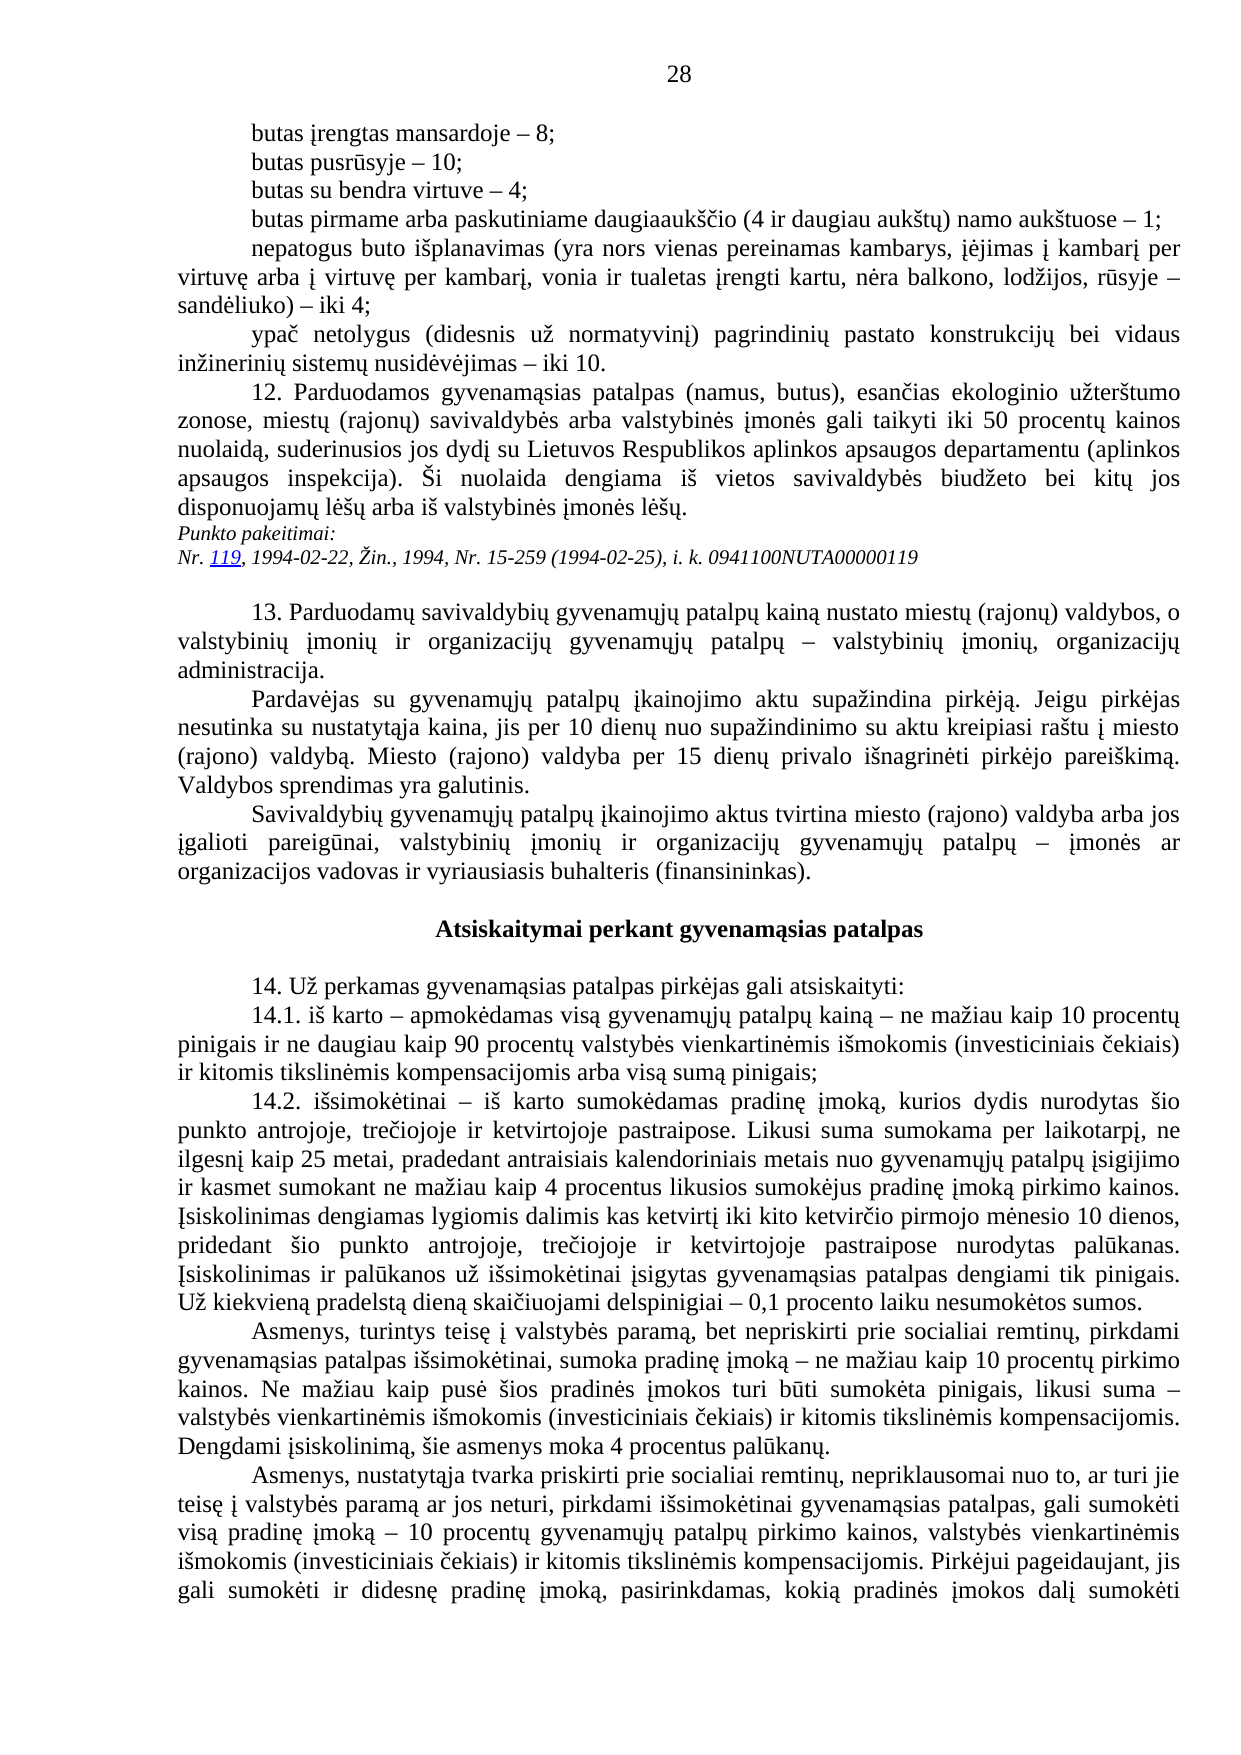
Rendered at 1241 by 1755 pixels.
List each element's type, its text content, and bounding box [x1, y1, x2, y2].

text 14.1. iš karto – apmokėdamas visą gyvenamųjų patalpų kainą – ne mažiau kaip 10 procentų pinigais ir ne daugiau kaip 90 procentų valstybės vienkartinėmis išmokomis (investiciniais čekiais) ir kitomis tikslinėmis kompensacijomis arba visą sumą pinigais; [177, 1000, 1181, 1086]
text Asmenys, nustatytąja tvarka priskirti prie socialiai remtinų, nepriklausomai nuo to, ar turi jie teisę į valstybės paramą ar jos neturi, pirkdami išsimokėtinai gyvenamąsias patalpas, gali sumokėti visą pradinę įmoką – 10 procentų gyvenamųjų patalpų pirkimo kainos, valstybės vienkartinėmis išmokomis (investiciniais čekiais) ir kitomis tikslinėmis kompensacijomis. Pirkėjui pageidaujant, jis gali sumokėti ir didesnę pradinę įmoką, pasirinkdamas, kokią pradinės įmokos dalį sumokėti [177, 1460, 1181, 1604]
text butas pirmame arba paskutiniame daugiaaukščio (4 ir daugiau aukštų) namo aukštuose – 1; [177, 204, 1181, 233]
text 14. Už perkamas gyvenamąsias patalpas pirkėjas gali atsiskaityti: [177, 971, 1181, 1000]
text Asmenys, turintys teisę į valstybės paramą, bet nepriskirti prie socialiai remtinų, pirkdami gyvenamąsias patalpas išsimokėtinai, sumoka pradinę įmoką – ne mažiau kaip 10 procentų pirkimo kainos. Ne mažiau kaip pusė šios pradinės įmokos turi būti sumokėta pinigais, likusi suma – valstybės vienkartinėmis išmokomis (investiciniais čekiais) ir kitomis tikslinėmis kompensacijomis. Dengdami įsiskolinimą, šie asmenys moka 4 procentus palūkanų. [177, 1316, 1181, 1460]
text butas pusrūsyje – 10; [177, 147, 1181, 176]
text ypač netolygus (didesnis už normatyvinį) pagrindinių pastato konstrukcijų bei vidaus inžinerinių sistemų nusidėvėjimas – iki 10. [177, 319, 1181, 377]
text 14.2. išsimokėtinai – iš karto sumokėdamas pradinę įmoką, kurios dydis nurodytas šio punkto antrojoje, trečiojoje ir ketvirtojoje pastraipose. Likusi suma sumokama per laikotarpį, ne ilgesnį kaip 25 metai, pradedant antraisiais kalendoriniais metais nuo gyvenamųjų patalpų įsigijimo ir kasmet sumokant ne mažiau kaip 4 procentus likusios sumokėjus pradinę įmoką pirkimo kainos. Įsiskolinimas dengiamas lygiomis dalimis kas ketvirtį iki kito ketvirčio pirmojo mėnesio 10 dienos, pridedant šio punkto antrojoje, trečiojoje ir ketvirtojoje pastraipose nurodytas palūkanas. Įsiskolinimas ir palūkanos už išsimokėtinai įsigytas gyvenamąsias patalpas dengiami tik pinigais. Už kiekvieną pradelstą dieną skaičiuojami delspinigiai – 0,1 procento laiku nesumokėtos sumos. [177, 1086, 1181, 1316]
text Punkto pakeitimai: [177, 521, 1181, 545]
text Pardavėjas su gyvenamųjų patalpų įkainojimo aktu supažindina pirkėją. Jeigu pirkėjas nesutinka su nustatytąja kaina, jis per 10 dienų nuo supažindinimo su aktu kreipiasi raštu į miesto (rajono) valdybą. Miesto (rajono) valdyba per 15 dienų privalo išnagrinėti pirkėjo pareiškimą. Valdybos sprendimas yra galutinis. [177, 684, 1181, 799]
text Nr. 119, 1994-02-22, Žin., 1994, Nr. 15-259 (1994-02-25), i. k. 0941100NUTA00000119 [177, 545, 1181, 569]
text butas su bendra virtuve – 4; [177, 176, 1181, 204]
text Atsiskaitymai perkant gyvenamąsias patalpas [177, 914, 1181, 942]
text 13. Parduodamų savivaldybių gyvenamųjų patalpų kainą nustato miestų (rajonų) valdybos, o valstybinių įmonių ir organizacijų gyvenamųjų patalpų – valstybinių įmonių, organizacijų administracija. [177, 597, 1181, 684]
text Savivaldybių gyvenamųjų patalpų įkainojimo aktus tvirtina miesto (rajono) valdyba arba jos įgalioti pareigūnai, valstybinių įmonių ir organizacijų gyvenamųjų patalpų – įmonės ar organizacijos vadovas ir vyriausiasis buhalteris (finansininkas). [177, 799, 1181, 885]
text nepatogus buto išplanavimas (yra nors vienas pereinamas kambarys, įėjimas į kambarį per virtuvę arba į virtuvę per kambarį, vonia ir tualetas įrengti kartu, nėra balkono, lodžijos, rūsyje – sandėliuko) – iki 4; [177, 233, 1181, 319]
text 12. Parduodamos gyvenamąsias patalpas (namus, butus), esančias ekologinio užterštumo zonose, miestų (rajonų) savivaldybės arba valstybinės įmonės gali taikyti iki 50 procentų kainos nuolaidą, suderinusios jos dydį su Lietuvos Respublikos aplinkos apsaugos departamentu (aplinkos apsaugos inspekcija). Ši nuolaida dengiama iš vietos savivaldybės biudžeto bei kitų jos disponuojamų lėšų arba iš valstybinės įmonės lėšų. [177, 377, 1181, 521]
text butas įrengtas mansardoje – 8; [177, 118, 1181, 147]
